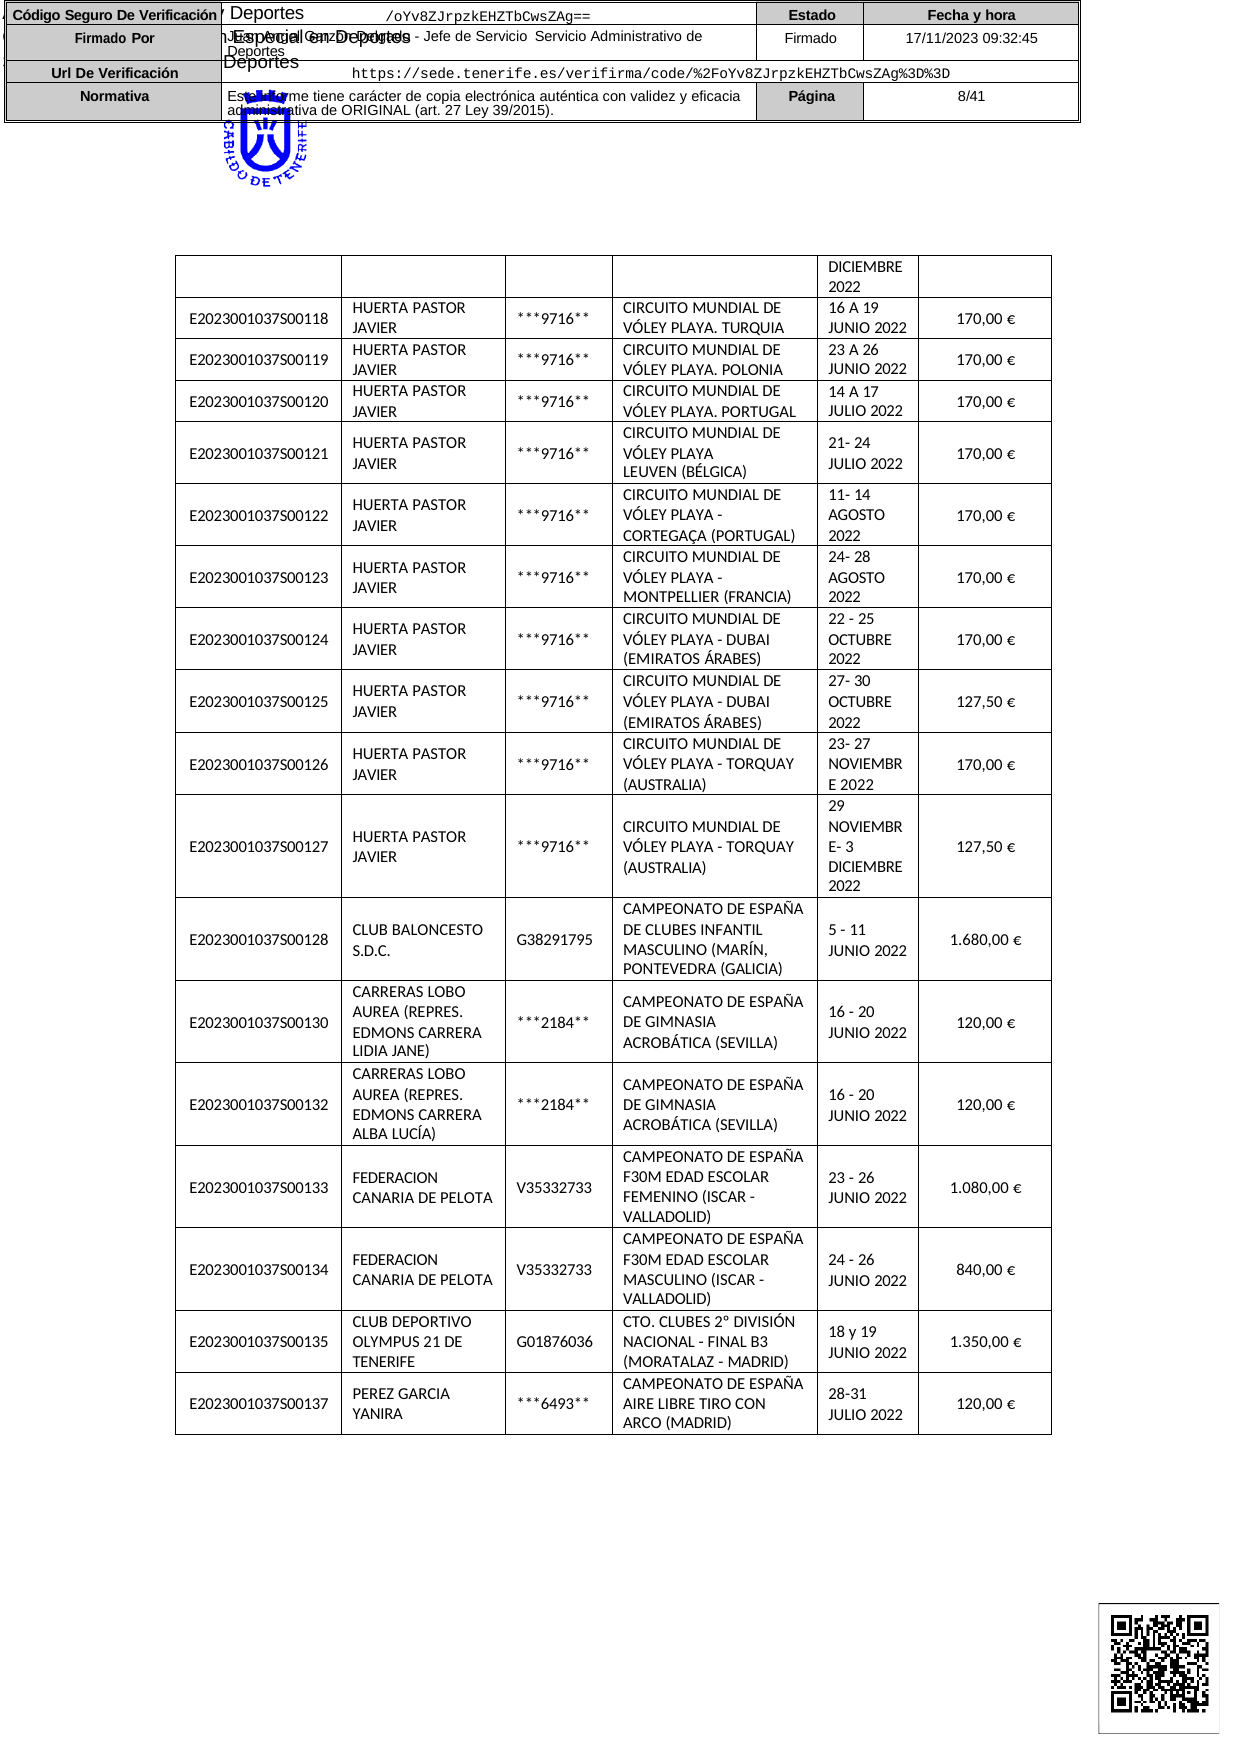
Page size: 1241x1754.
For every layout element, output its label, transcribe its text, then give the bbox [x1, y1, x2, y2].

table_cell ***9716** [506, 670, 612, 732]
table_cell ***9716** [506, 733, 612, 794]
table_cell CARRERAS LOBO AUREA (REPRES. EDMONS CARRERA ALBA LUCÍA) [342, 1063, 505, 1145]
table_cell 1.080,00 € [919, 1146, 1051, 1227]
table_cell ***9716** [506, 608, 612, 669]
table_cell PEREZ GARCIA YANIRA [342, 1373, 505, 1433]
table_cell 16 A 19 JUNIO 2022 [818, 298, 918, 338]
table_cell CARRERAS LOBO AUREA (REPRES. EDMONS CARRERA LIDIA JANE) [342, 981, 505, 1062]
table_cell CIRCUITO MUNDIAL DE VÓLEY PLAYA - CORTEGAÇA (PORTUGAL) [613, 484, 817, 545]
table_cell 120,00 € [919, 981, 1051, 1062]
table_cell CAMPEONATO DE ESPAÑA DE CLUBES INFANTIL MASCULINO (MARÍN, PONTEVEDRA (GALICIA) [613, 898, 817, 980]
table_cell HUERTA PASTOR JAVIER [342, 339, 505, 379]
table_cell 120,00 € [919, 1373, 1051, 1433]
table_cell 23 - 26 JUNIO 2022 [818, 1146, 918, 1227]
table_cell CTO. CLUBES 2º DIVISIÓN NACIONAL - FINAL B3 (MORATALAZ - MADRID) [613, 1311, 817, 1372]
table_cell 16 - 20 JUNIO 2022 [818, 1063, 918, 1145]
picture [223, 123, 307, 187]
table_cell CAMPEONATO DE ESPAÑA DE GIMNASIA ACROBÁTICA (SEVILLA) [613, 981, 817, 1062]
table_cell 29 NOVIEMBR E- 3 DICIEMBRE 2022 [818, 795, 918, 897]
table_cell E2023001037S00121 [176, 422, 341, 483]
table_cell 170,00 € [919, 422, 1051, 483]
table_cell CIRCUITO MUNDIAL DE VÓLEY PLAYA. PORTUGAL [613, 381, 817, 421]
table_cell E2023001037S00137 [176, 1373, 341, 1433]
table_cell HUERTA PASTOR JAVIER [342, 298, 505, 338]
table_header [613, 256, 817, 297]
table_cell 170,00 € [919, 546, 1051, 607]
table_cell CIRCUITO MUNDIAL DE VÓLEY PLAYA - MONTPELLIER (FRANCIA) [613, 546, 817, 607]
table_cell 24 - 26 JUNIO 2022 [818, 1228, 918, 1310]
table_cell E2023001037S00130 [176, 981, 341, 1062]
table_cell CIRCUITO MUNDIAL DE VÓLEY PLAYA - TORQUAY (AUSTRALIA) [613, 795, 817, 897]
table_cell ***9716** [506, 339, 612, 379]
table_cell CIRCUITO MUNDIAL DE VÓLEY PLAYA - DUBAI (EMIRATOS ÁRABES) [613, 608, 817, 669]
table_cell E2023001037S00135 [176, 1311, 341, 1372]
table_cell E2023001037S00132 [176, 1063, 341, 1145]
table_cell 23- 27 NOVIEMBR E 2022 [818, 733, 918, 794]
table_cell ***2184** [506, 1063, 612, 1145]
table_cell V35332733 [506, 1228, 612, 1310]
picture [223, 89, 307, 120]
table_cell 5 - 11 JUNIO 2022 [818, 898, 918, 980]
table_cell 23 A 26 JUNIO 2022 [818, 339, 918, 379]
table_cell G38291795 [506, 898, 612, 980]
table_header [176, 256, 341, 297]
table_cell CLUB BALONCESTO S.D.C. [342, 898, 505, 980]
table_cell V35332733 [506, 1146, 612, 1227]
table_cell 11- 14 AGOSTO 2022 [818, 484, 918, 545]
table_cell ***9716** [506, 298, 612, 338]
table_cell 28-31 JULIO 2022 [818, 1373, 918, 1433]
table_cell ***9716** [506, 484, 612, 545]
table_cell E2023001037S00119 [176, 339, 341, 379]
table_cell E2023001037S00134 [176, 1228, 341, 1310]
table_cell 840,00 € [919, 1228, 1051, 1310]
table_cell E2023001037S00118 [176, 298, 341, 338]
table_header [919, 256, 1051, 297]
table_cell HUERTA PASTOR JAVIER [342, 546, 505, 607]
table_cell FEDERACION CANARIA DE PELOTA [342, 1228, 505, 1310]
table_header [506, 256, 612, 297]
table_header [342, 256, 505, 297]
table_cell 170,00 € [919, 484, 1051, 545]
table_cell E2023001037S00124 [176, 608, 341, 669]
table_cell 170,00 € [919, 298, 1051, 338]
picture [1098, 1603, 1220, 1734]
table_cell CIRCUITO MUNDIAL DE VÓLEY PLAYA LEUVEN (BÉLGICA) [613, 422, 817, 483]
table_cell CIRCUITO MUNDIAL DE VÓLEY PLAYA. TURQUIA [613, 298, 817, 338]
table_cell ***9716** [506, 422, 612, 483]
table_cell CIRCUITO MUNDIAL DE VÓLEY PLAYA. POLONIA [613, 339, 817, 379]
table_cell 27- 30 OCTUBRE 2022 [818, 670, 918, 732]
table_header DICIEMBRE 2022 [818, 256, 918, 297]
table_cell 1.350,00 € [919, 1311, 1051, 1372]
table_cell E2023001037S00120 [176, 381, 341, 421]
table_cell E2023001037S00125 [176, 670, 341, 732]
table_cell CAMPEONATO DE ESPAÑA DE GIMNASIA ACROBÁTICA (SEVILLA) [613, 1063, 817, 1145]
table_cell 127,50 € [919, 670, 1051, 732]
table_cell ***6493** [506, 1373, 612, 1433]
table_cell 170,00 € [919, 733, 1051, 794]
table_cell HUERTA PASTOR JAVIER [342, 484, 505, 545]
table_cell 24- 28 AGOSTO 2022 [818, 546, 918, 607]
table_cell E2023001037S00133 [176, 1146, 341, 1227]
table_cell E2023001037S00126 [176, 733, 341, 794]
table_cell HUERTA PASTOR JAVIER [342, 795, 505, 897]
table_cell HUERTA PASTOR JAVIER [342, 670, 505, 732]
table_cell HUERTA PASTOR JAVIER [342, 422, 505, 483]
table_cell HUERTA PASTOR JAVIER [342, 381, 505, 421]
table_cell 127,50 € [919, 795, 1051, 897]
table_cell 16 - 20 JUNIO 2022 [818, 981, 918, 1062]
table_cell HUERTA PASTOR JAVIER [342, 608, 505, 669]
table_cell E2023001037S00128 [176, 898, 341, 980]
table_cell HUERTA PASTOR JAVIER [342, 733, 505, 794]
table_cell CAMPEONATO DE ESPAÑA F30M EDAD ESCOLAR FEMENINO (ISCAR - VALLADOLID) [613, 1146, 817, 1227]
table_cell 21- 24 JULIO 2022 [818, 422, 918, 483]
table_cell E2023001037S00123 [176, 546, 341, 607]
table_cell ***9716** [506, 381, 612, 421]
table_cell CLUB DEPORTIVO OLYMPUS 21 DE TENERIFE [342, 1311, 505, 1372]
table_cell CIRCUITO MUNDIAL DE VÓLEY PLAYA - DUBAI (EMIRATOS ÁRABES) [613, 670, 817, 732]
table_cell CAMPEONATO DE ESPAÑA AIRE LIBRE TIRO CON ARCO (MADRID) [613, 1373, 817, 1433]
table_cell CIRCUITO MUNDIAL DE VÓLEY PLAYA - TORQUAY (AUSTRALIA) [613, 733, 817, 794]
table_cell FEDERACION CANARIA DE PELOTA [342, 1146, 505, 1227]
table_cell E2023001037S00127 [176, 795, 341, 897]
table_cell E2023001037S00122 [176, 484, 341, 545]
table_cell 120,00 € [919, 1063, 1051, 1145]
table_cell CAMPEONATO DE ESPAÑA F30M EDAD ESCOLAR MASCULINO (ISCAR - VALLADOLID) [613, 1228, 817, 1310]
table_cell 22 - 25 OCTUBRE 2022 [818, 608, 918, 669]
table_cell 170,00 € [919, 381, 1051, 421]
table_cell ***2184** [506, 981, 612, 1062]
table_cell ***9716** [506, 546, 612, 607]
table_cell G01876036 [506, 1311, 612, 1372]
table_cell 14 A 17 JULIO 2022 [818, 381, 918, 421]
table_cell 170,00 € [919, 339, 1051, 379]
table_cell 1.680,00 € [919, 898, 1051, 980]
table_cell 170,00 € [919, 608, 1051, 669]
table_cell 18 y 19 JUNIO 2022 [818, 1311, 918, 1372]
table_cell ***9716** [506, 795, 612, 897]
